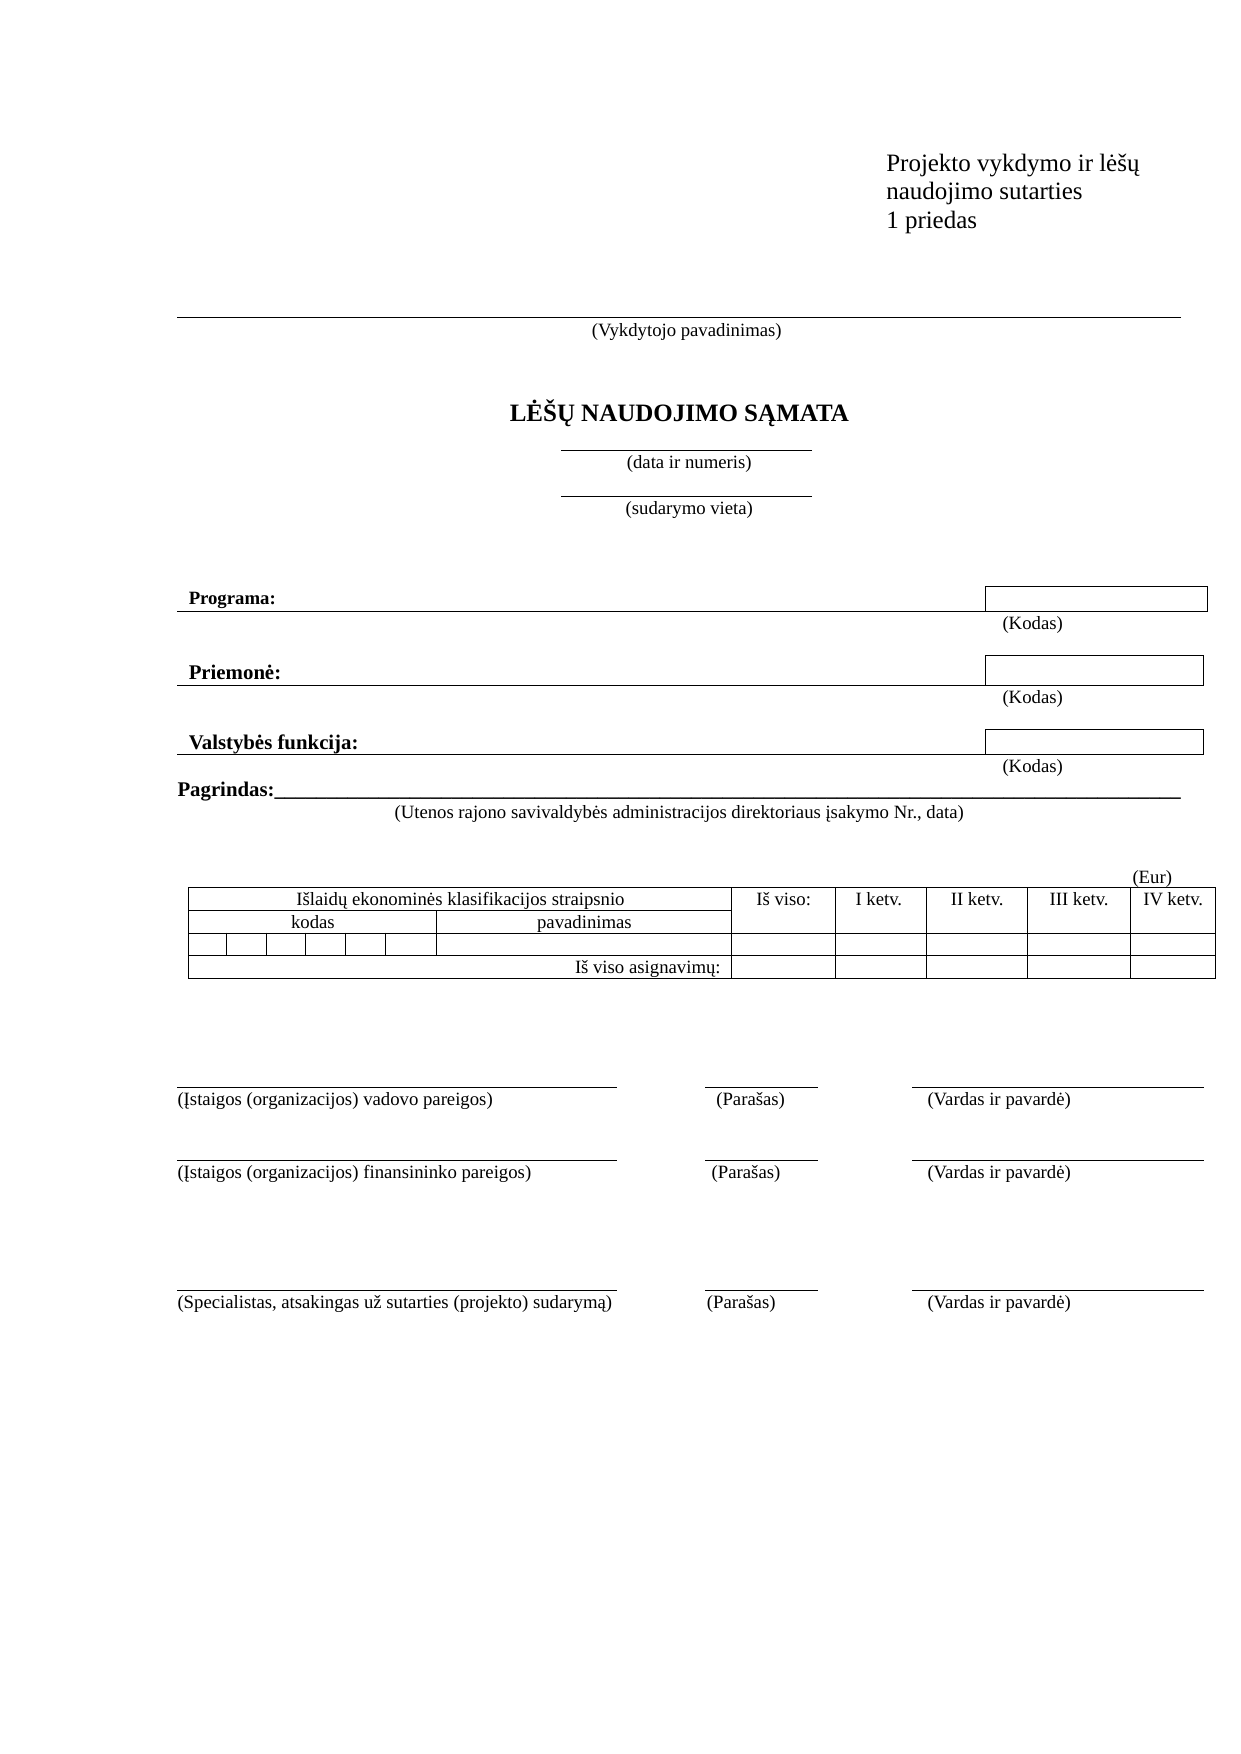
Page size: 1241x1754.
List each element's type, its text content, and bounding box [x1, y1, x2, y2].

table_cell [732, 934, 835, 955]
table_cell [437, 934, 731, 955]
text (Įstaigos (organizacijos) vadovo pareigos) (Parašas) (Vardas ir pavardė) [177, 1088, 1181, 1109]
text Projekto vykdymo ir lėšų [177, 148, 1181, 176]
table_header [705, 1000, 818, 1087]
table_cell [189, 934, 226, 955]
table_cell [732, 956, 835, 978]
text (sudarymo vieta) [177, 497, 1181, 519]
text (Kodas) [177, 755, 1181, 777]
table_header [818, 1204, 912, 1290]
text (Kodas) [177, 686, 1181, 708]
text naudojimo sutarties [177, 176, 1181, 205]
table_cell [267, 934, 305, 955]
text (Utenos rajono savivaldybės administracijos direktoriaus įsakymo Nr., data) [177, 801, 1181, 823]
table_header Valstybės funkcija: [177, 729, 985, 754]
table_header [617, 1000, 705, 1087]
table_header Programa: [177, 586, 985, 611]
text (Vykdytojo pavadinimas) [177, 318, 1181, 340]
table_cell [1131, 956, 1215, 978]
table_header IV ketv. [1131, 888, 1215, 932]
text (Eur) [177, 866, 1181, 887]
table_header [705, 1131, 818, 1159]
table_header Priemonė: [177, 655, 985, 685]
table_header [617, 1204, 705, 1290]
table_header [912, 1000, 1204, 1087]
table_cell [346, 934, 385, 955]
text (data ir numeris) [177, 451, 1181, 473]
table_header [986, 656, 1203, 685]
table_cell kodas [189, 911, 436, 932]
text Pagrindas:_______________________________________________________________________________________ [177, 777, 1181, 801]
table_header [986, 730, 1203, 754]
table_header [818, 1131, 912, 1159]
table_cell [927, 934, 1027, 955]
table_header III ketv. [1028, 888, 1130, 932]
text (Specialistas, atsakingas už sutarties (projekto) sudarymą) (Parašas) (Vardas ir pavardė) [177, 1291, 1181, 1312]
text 1 priedas [177, 205, 1181, 234]
table_header [912, 1204, 1204, 1290]
table_header [705, 1204, 818, 1290]
table_header [818, 1000, 912, 1087]
table_cell [227, 934, 266, 955]
table_cell pavadinimas [437, 911, 731, 932]
table_header I ketv. [836, 888, 926, 932]
text LĖŠŲ NAUDOJIMO SĄMATA [177, 398, 1181, 426]
table_cell [836, 934, 926, 955]
table_cell Iš viso asignavimų: [189, 956, 731, 978]
table_cell [836, 956, 926, 978]
table_header [912, 1131, 1204, 1159]
table_cell [1028, 956, 1130, 978]
table_header [177, 1204, 617, 1290]
table_header II ketv. [927, 888, 1027, 932]
table_header [617, 1131, 705, 1159]
table_cell [386, 934, 436, 955]
text (Įstaigos (organizacijos) finansininko pareigos) (Parašas) (Vardas ir pavardė) [177, 1161, 1181, 1182]
table_header [177, 1131, 617, 1159]
table_cell [306, 934, 345, 955]
table_header [986, 587, 1207, 611]
table_header Iš viso: [732, 888, 835, 932]
text (Kodas) [177, 612, 1181, 634]
table_cell [1028, 934, 1130, 955]
table_header [177, 1000, 617, 1087]
table_cell [1131, 934, 1215, 955]
table_cell [927, 956, 1027, 978]
table_header Išlaidų ekonominės klasifikacijos straipsnio [189, 888, 731, 910]
